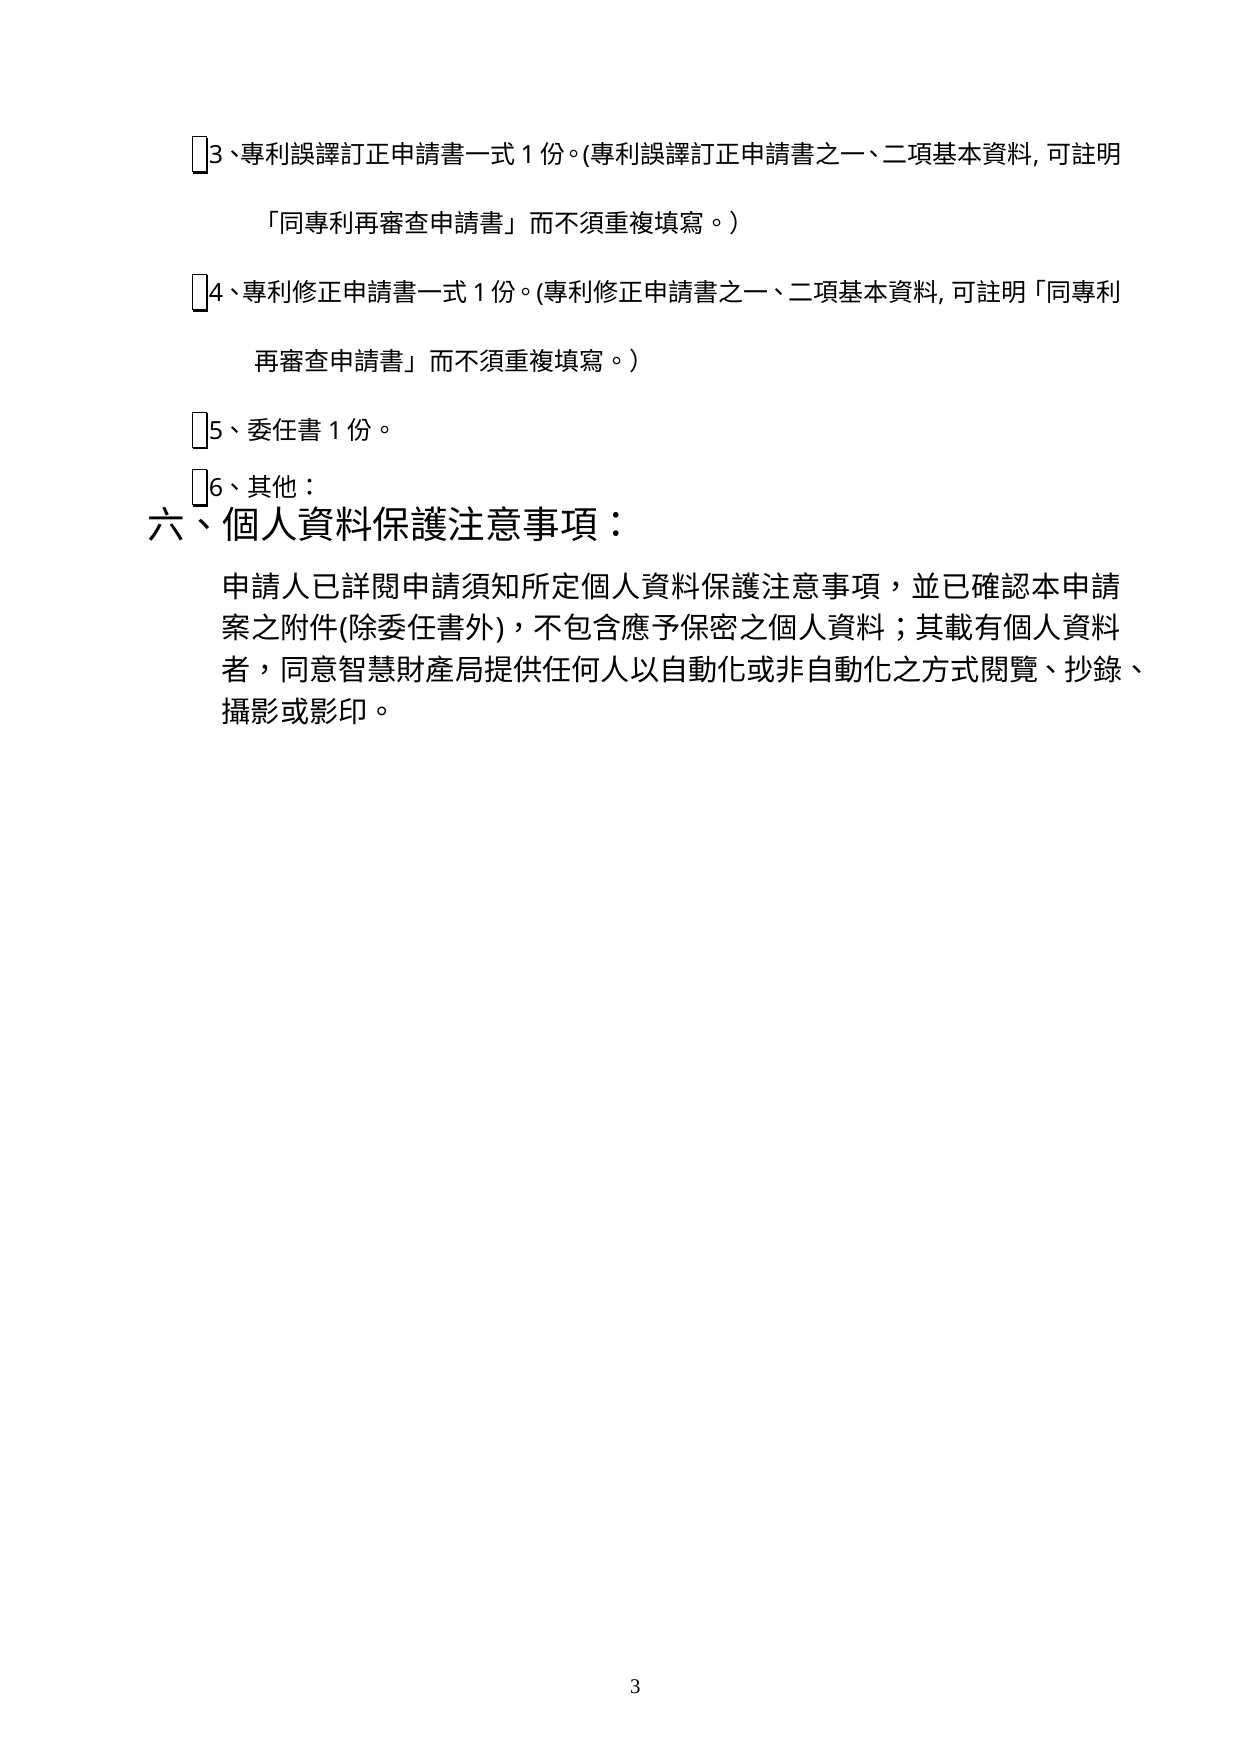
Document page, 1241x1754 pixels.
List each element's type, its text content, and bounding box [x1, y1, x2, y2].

text 六、個人資料保護注意事項： [148, 505, 1123, 547]
text 申請人已詳閱申請須知所定個人資料保護注意事項，並已確認本申請案之附件(除委任書外)，不包含應予保密之個人資料；其載有個人資料者，同意智慧財產局提供任何人以自動化或非自動化之方式閱覽、抄錄、攝影或影印。 [221, 564, 1123, 730]
text 3、專利誤譯訂正申請書一式1份。(專利誤譯訂正申請書之一、二項基本資料, 可註明「同專利再審查申請書」而不須重複填寫。） [185, 118, 1121, 256]
text 4、專利修正申請書一式1份。(專利修正申請書之一、二項基本資料, 可註明「同專利再審查申請書」而不須重複填寫。） [185, 256, 1121, 394]
text 5、委任書1份。 [185, 394, 1121, 463]
text 6、其他： [185, 463, 1123, 505]
